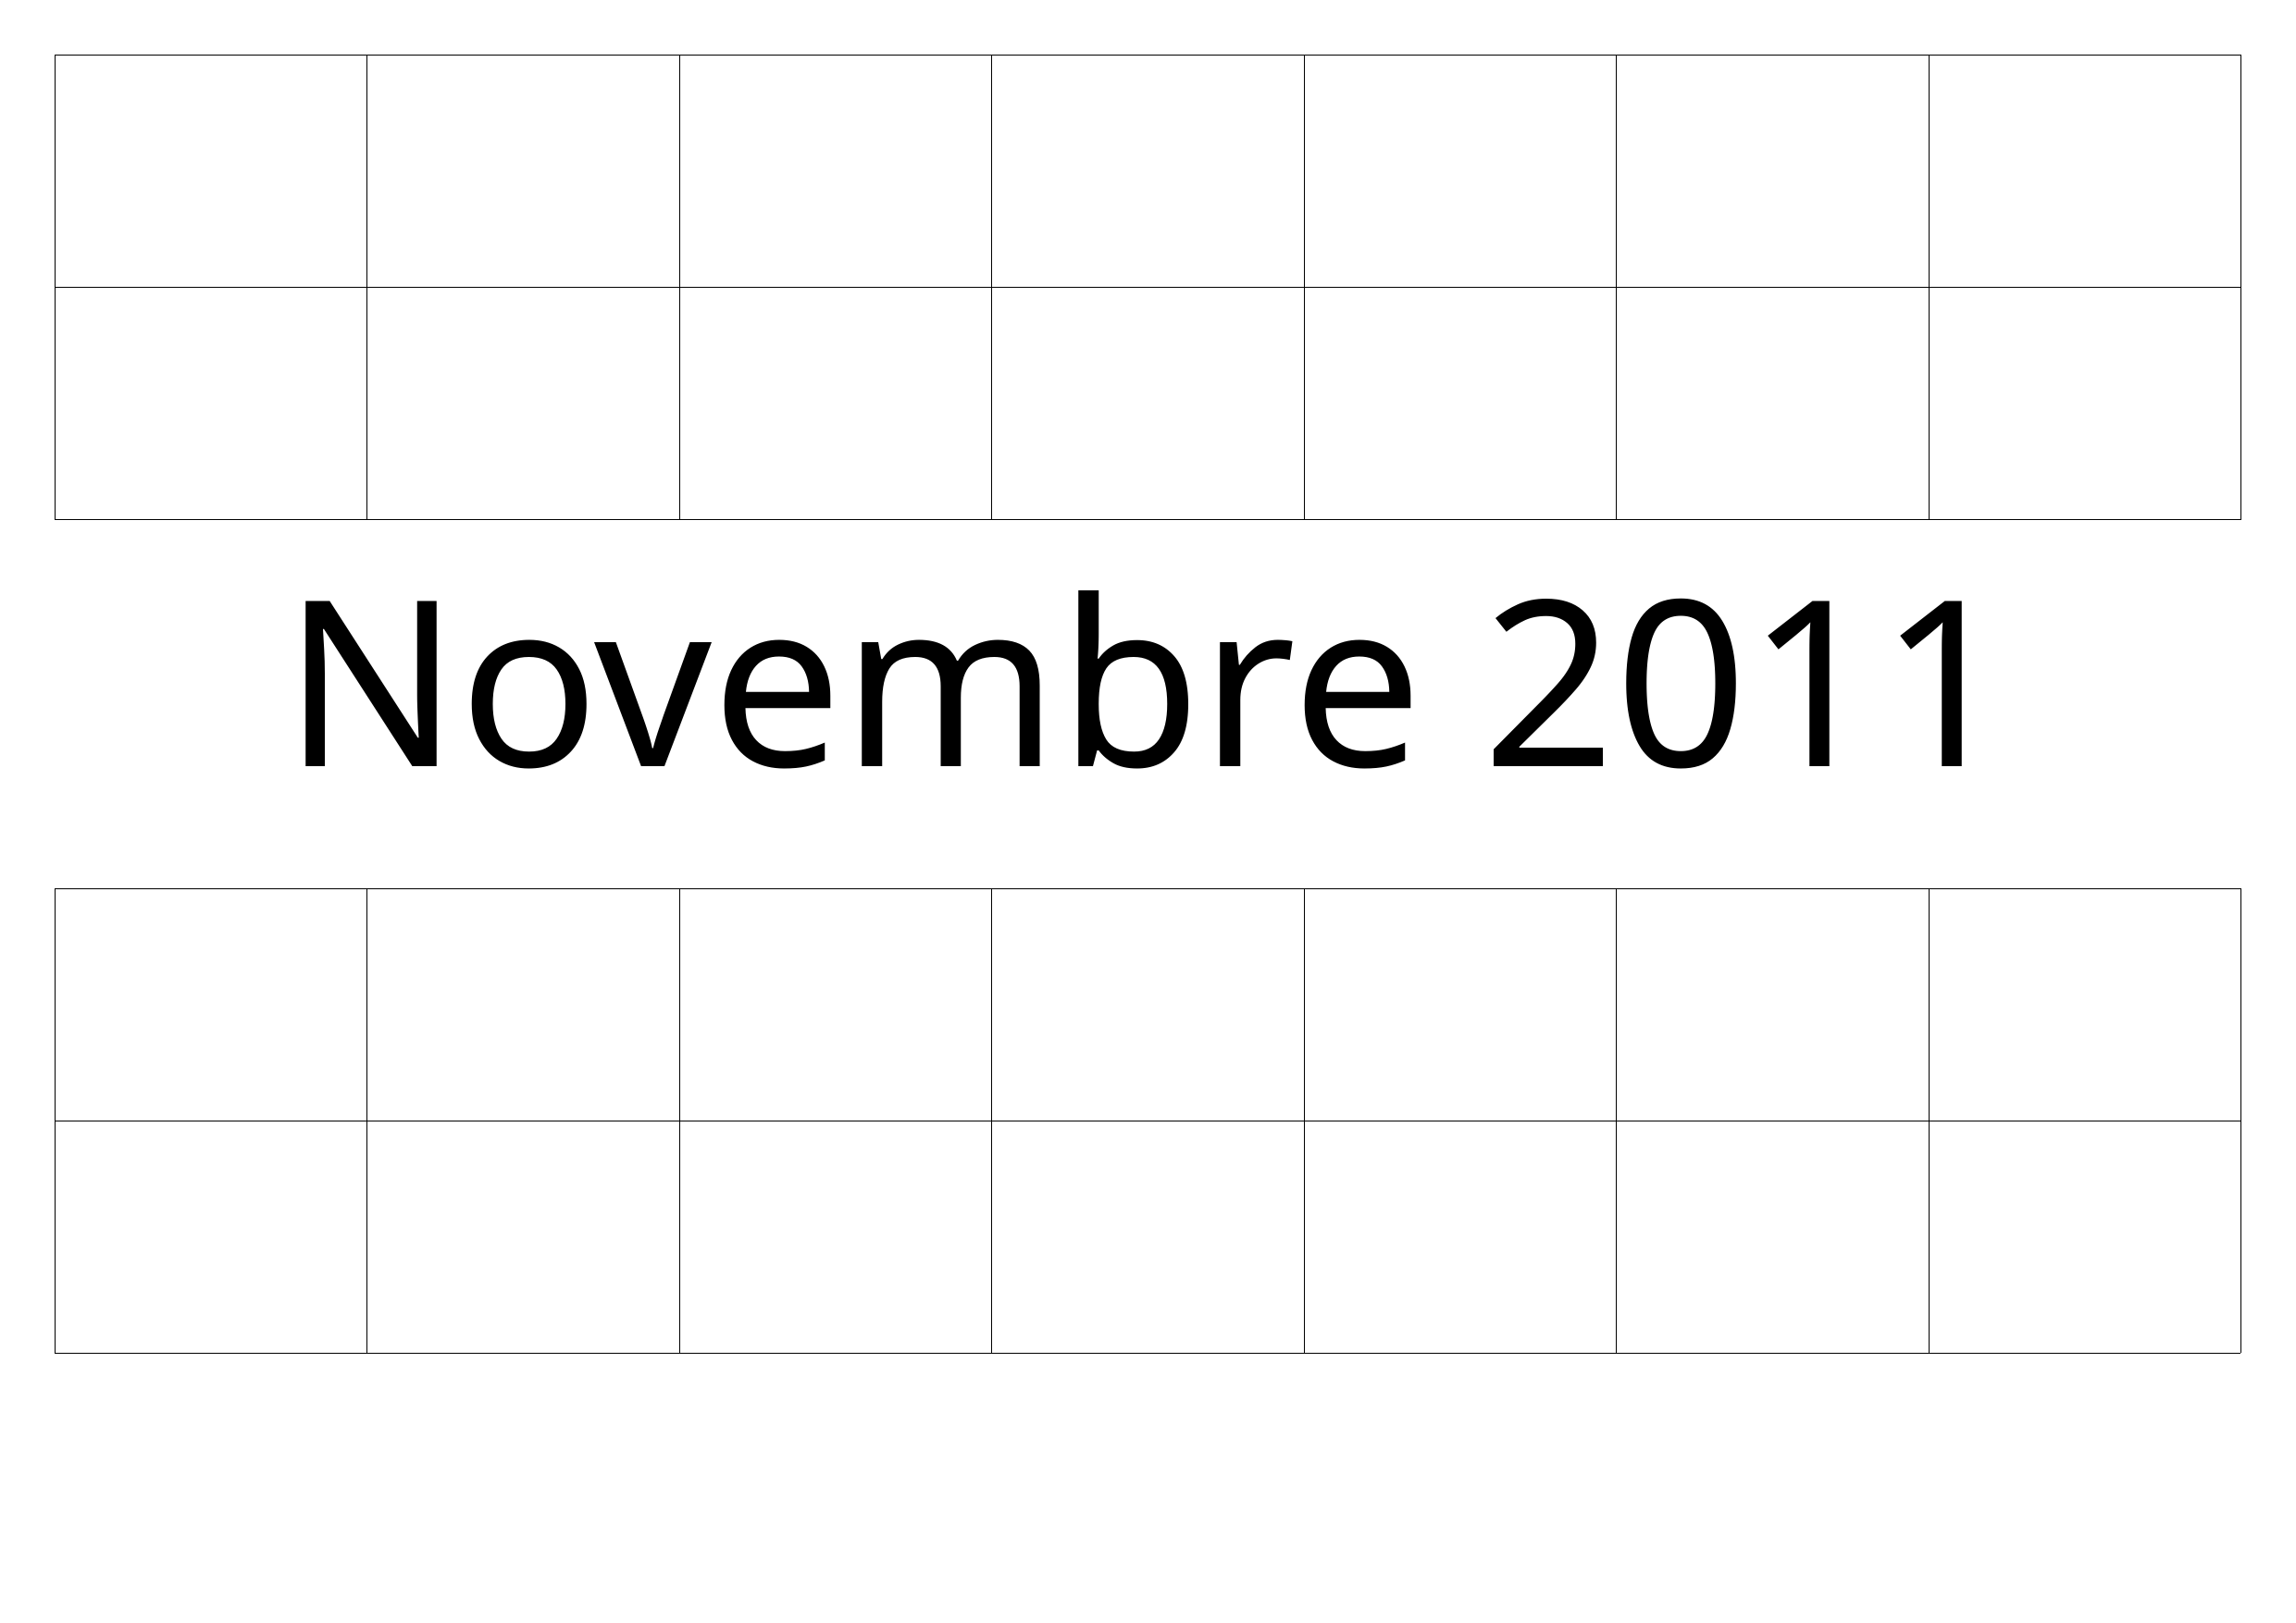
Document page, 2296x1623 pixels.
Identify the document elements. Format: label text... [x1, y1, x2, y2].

table_cell [680, 1121, 991, 1353]
table_header [1930, 889, 2240, 1121]
table_cell [1617, 288, 1929, 519]
table_cell [1305, 288, 1616, 519]
table_cell [56, 1121, 366, 1353]
table_header [56, 889, 366, 1121]
table_cell [1617, 56, 1929, 287]
text Novembre 2011 [55, 520, 2240, 835]
table_header [680, 889, 991, 1121]
table_cell [56, 288, 366, 519]
table_cell [680, 56, 991, 287]
table_cell [1305, 56, 1616, 287]
table_cell [367, 56, 679, 287]
table_header [992, 889, 1304, 1121]
table_cell [680, 288, 991, 519]
table_header [1617, 889, 1929, 1121]
table_cell [367, 288, 679, 519]
table_cell [1305, 1121, 1616, 1353]
table_cell [367, 1121, 679, 1353]
table_cell [1930, 56, 2240, 287]
table_cell [992, 56, 1304, 287]
table_header [1305, 889, 1616, 1121]
table_cell [1617, 1121, 1929, 1353]
table_cell [992, 1121, 1304, 1353]
table_cell [992, 288, 1304, 519]
table_header [367, 889, 679, 1121]
table_cell [1930, 288, 2240, 519]
table_cell [56, 56, 366, 287]
table_cell [1930, 1121, 2240, 1353]
